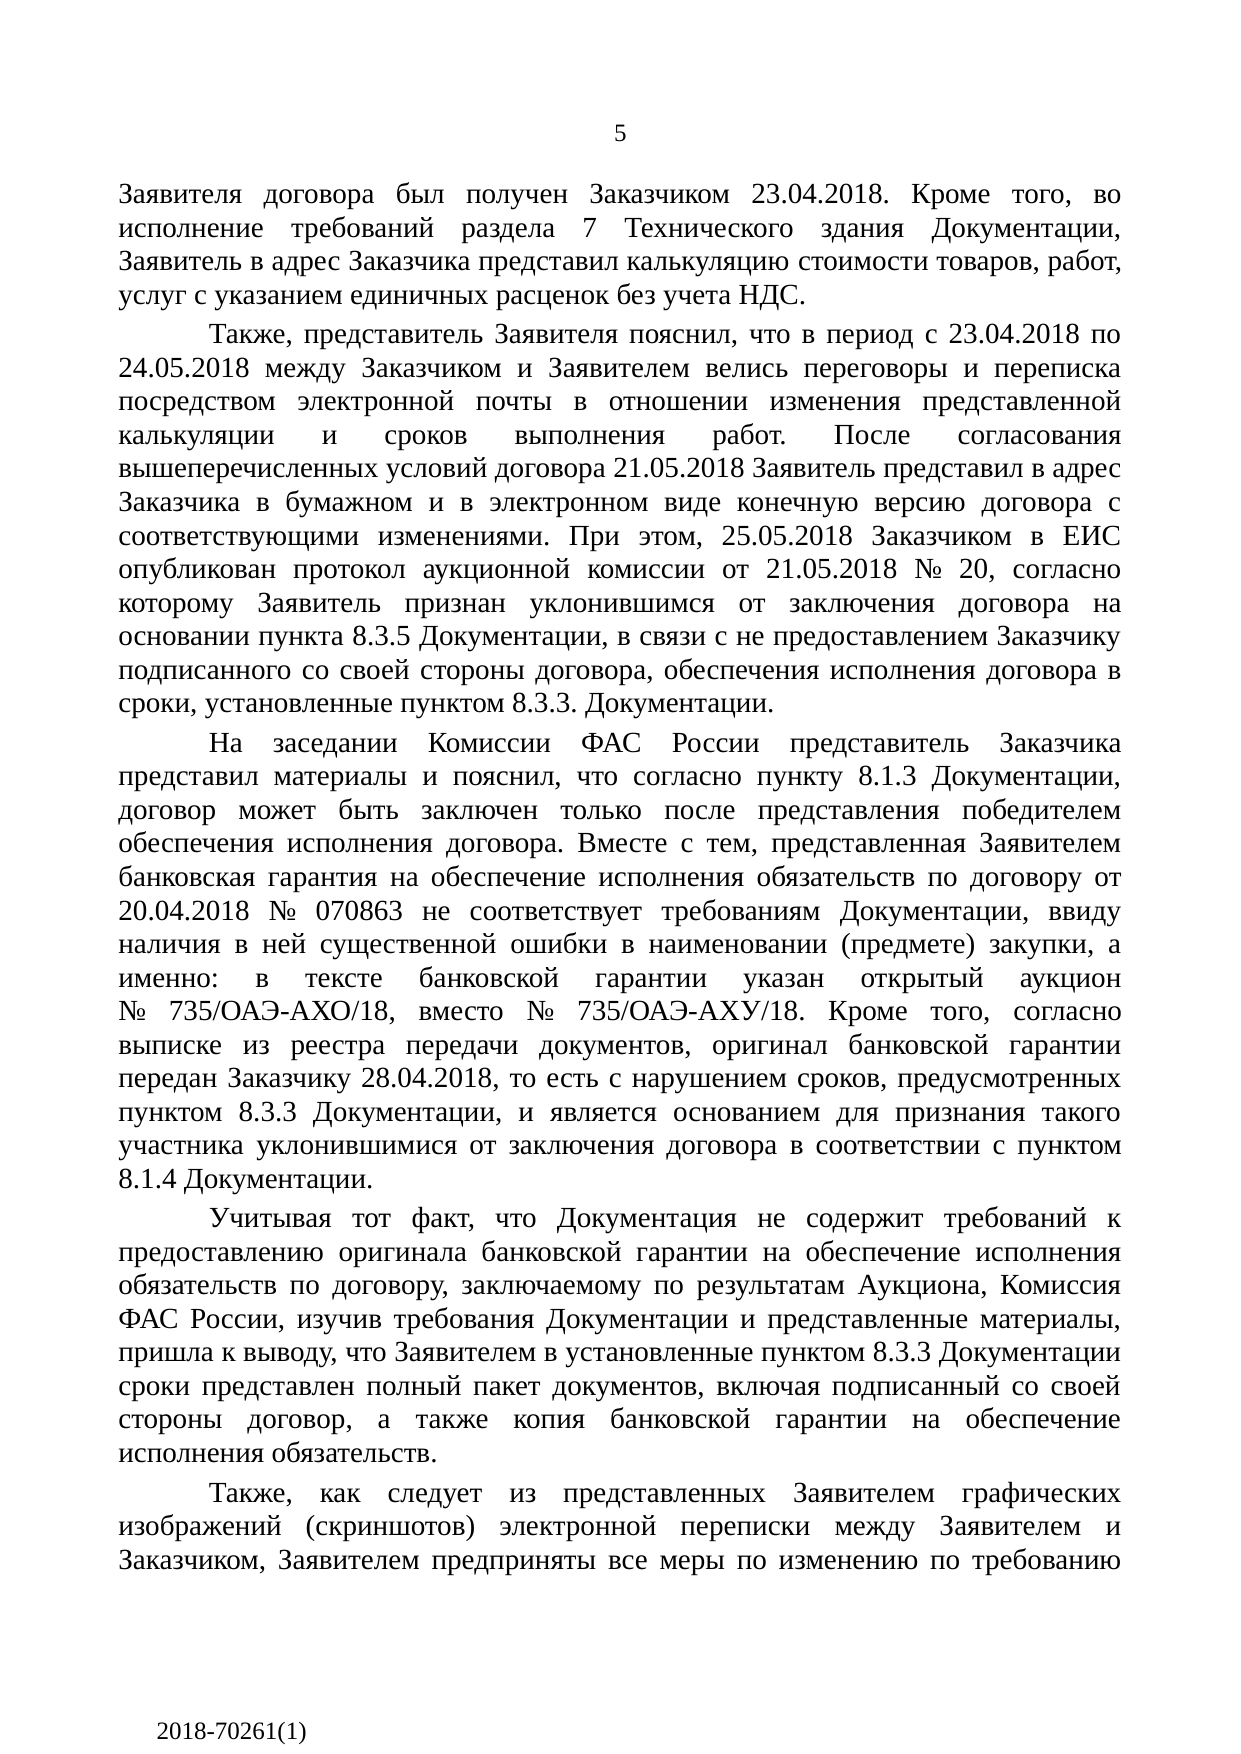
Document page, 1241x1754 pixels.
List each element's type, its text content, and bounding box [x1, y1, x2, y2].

text Также, представитель Заявителя пояснил, что в период с 23.04.2018 по 24.05.2018 между Заказчиком и Заявителем велись переговоры и переписка посредством электронной почты в отношении изменения представленной калькуляции и сроков выполнения работ. После согласования вышеперечисленных условий договора 21.05.2018 Заявитель представил в адрес Заказчика в бумажном и в электронном виде конечную версию договора с соответствующими изменениями. При этом, 25.05.2018 Заказчиком в ЕИС опубликован протокол аукционной комиссии от 21.05.2018 № 20, согласно которому Заявитель признан уклонившимся от заключения договора на основании пункта 8.3.5 Документации, в связи с не предоставлением Заказчику подписанного со своей стороны договора, обеспечения исполнения договора в сроки, установленные пунктом 8.3.3. Документации. [118, 316, 1122, 719]
text На заседании Комиссии ФАС России представитель Заказчика представил материалы и пояснил, что согласно пункту 8.1.3 Документации, договор может быть заключен только после представления победителем обеспечения исполнения договора. Вместе с тем, представленная Заявителем банковская гарантия на обеспечение исполнения обязательств по договору от 20.04.2018 № 070863 не соответствует требованиям Документации, ввиду наличия в ней существенной ошибки в наименовании (предмете) закупки, а именно: в тексте банковской гарантии указан открытый аукцион № 735/ОАЭ-АХО/18, вместо № 735/ОАЭ-АХУ/18. Кроме того, согласно выписке из реестра передачи документов, оригинал банковской гарантии передан Заказчику 28.04.2018, то есть с нарушением сроков, предусмотренных пунктом 8.3.3 Документации, и является основанием для признания такого участника уклонившимися от заключения договора в соответствии с пунктом 8.1.4 Документации. [118, 725, 1122, 1194]
text Заявителя договора был получен Заказчиком 23.04.2018. Кроме того, во исполнение требований раздела 7 Технического здания Документации, Заявитель в адрес Заказчика представил калькуляцию стоимости товаров, работ, услуг с указанием единичных расценок без учета НДС. [118, 176, 1122, 311]
text Учитывая тот факт, что Документация не содержит требований к предоставлению оригинала банковской гарантии на обеспечение исполнения обязательств по договору, заключаемому по результатам Аукциона, Комиссия ФАС России, изучив требования Документации и представленные материалы, пришла к выводу, что Заявителем в установленные пунктом 8.3.3 Документации сроки представлен полный пакет документов, включая подписанный со своей стороны договор, а также копия банковской гарантии на обеспечение исполнения обязательств. [118, 1200, 1122, 1469]
text Также, как следует из представленных Заявителем графических изображений (скриншотов) электронной переписки между Заявителем и Заказчиком, Заявителем предприняты все меры по изменению по требованию [118, 1475, 1122, 1575]
